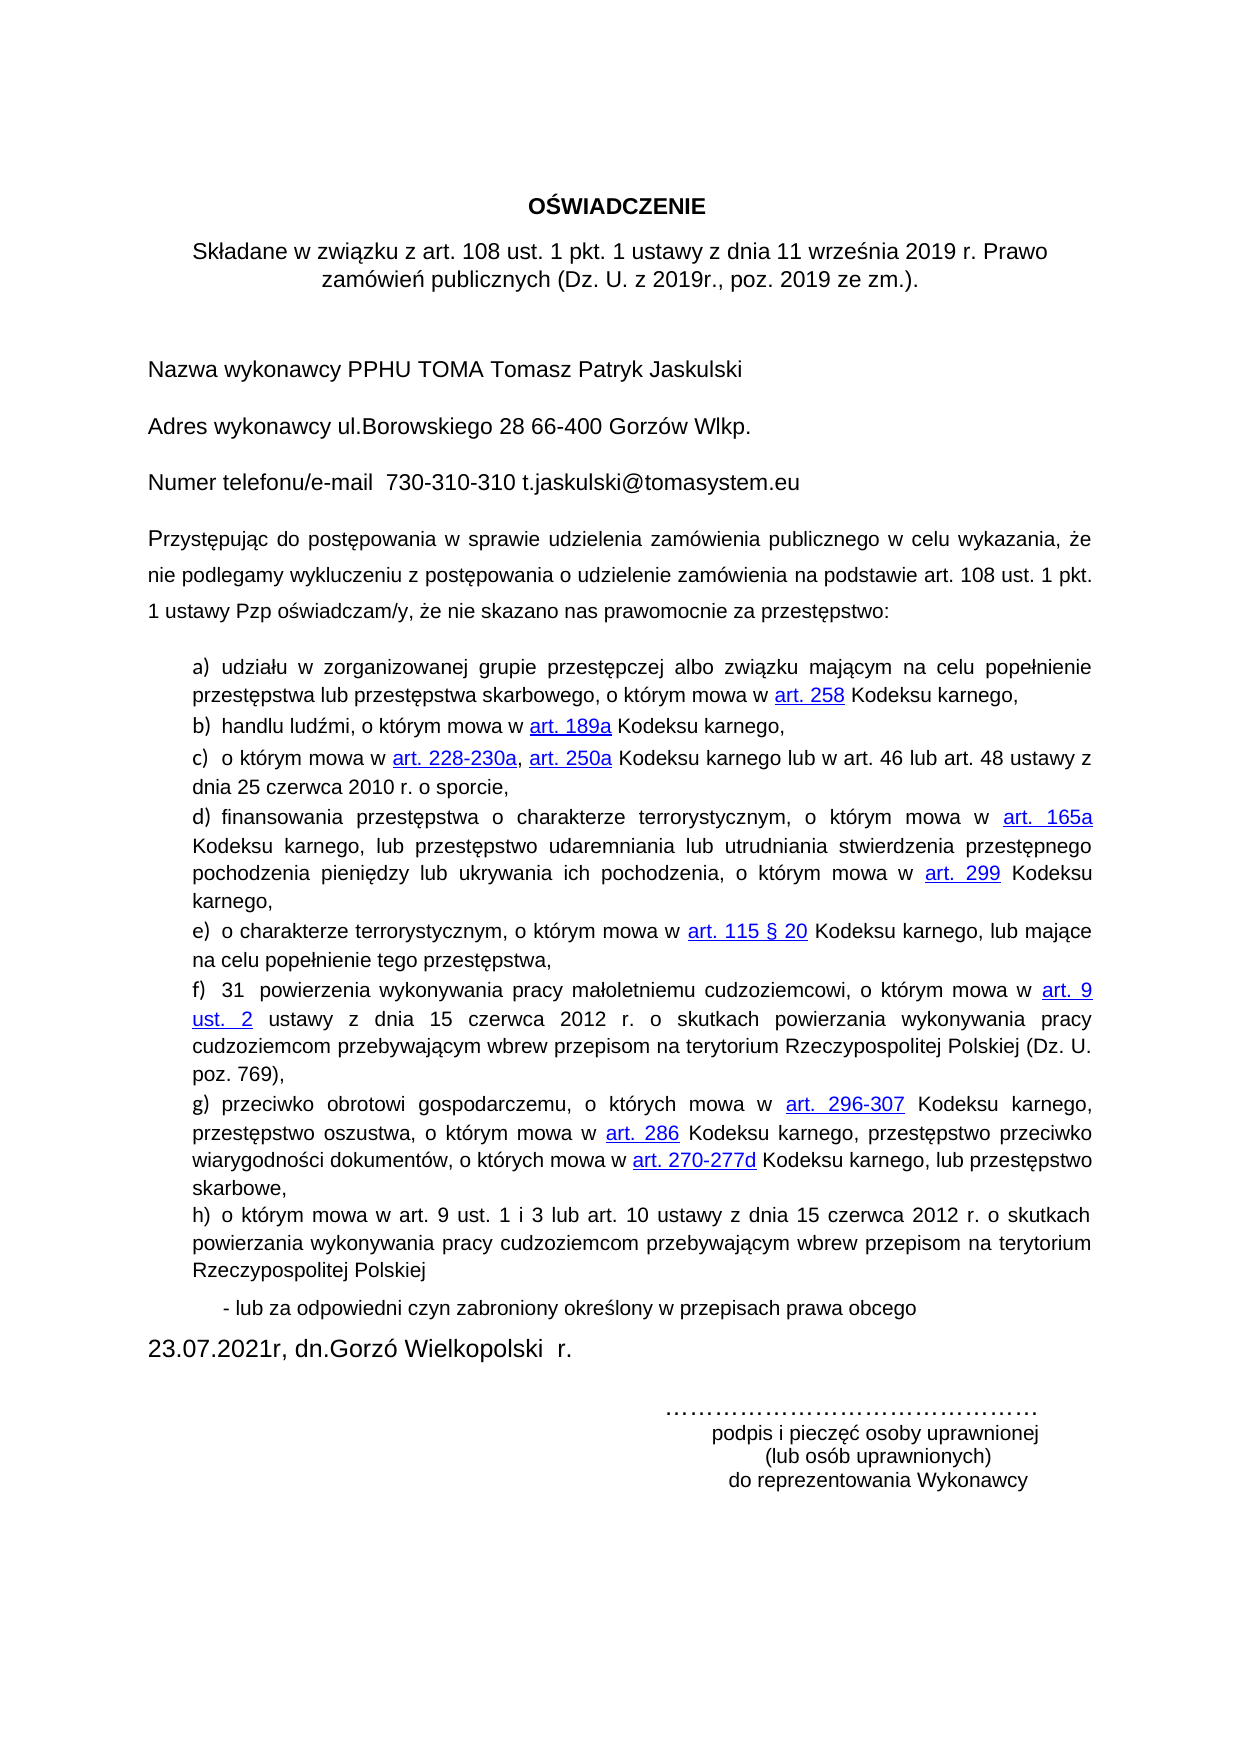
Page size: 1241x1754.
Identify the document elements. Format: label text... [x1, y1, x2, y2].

text OŚWIADCZENIE [148, 193, 1093, 219]
list udziału w zorganizowanej grupie przestępczej albo związku mającym na celu popełnienie przestępstwa lub przestępstwa skarbowego, o którym mowa w art. 258 Kodeksu karnego, [192, 652, 1093, 707]
text Adres wykonawcy ul.Borowskiego 28 66-400 Gorzów Wlkp. [148, 413, 1093, 439]
text ……………………………………… [664, 1392, 1093, 1420]
list przeciwko obrotowi gospodarczemu, o których mowa w art. 296-307 Kodeksu karnego, przestępstwo oszustwa, o którym mowa w art. 286 Kodeksu karnego, przestępstwo przeciwko wiarygodności dokumentów, o których mowa w art. 270-277d Kodeksu karnego, lub przestępstwo skarbowe, [192, 1089, 1093, 1200]
text podpis i pieczęć osoby uprawnionej (lub osób uprawnionych) [664, 1420, 1093, 1468]
text - lub za odpowiedni czyn zabroniony określony w przepisach prawa obcego [223, 1296, 1093, 1320]
list finansowania przestępstwa o charakterze terrorystycznym, o którym mowa w art. 165a Kodeksu karnego, lub przestępstwo udaremniania lub utrudniania stwierdzenia przestępnego pochodzenia pieniędzy lub ukrywania ich pochodzenia, o którym mowa w art. 299 Kodeksu karnego, [192, 802, 1093, 913]
list handlu ludźmi, o którym mowa w art. 189a Kodeksu karnego, [192, 711, 1093, 739]
title 23.07.2021r, dn.Gorzó Wielkopolski r. [148, 1334, 1093, 1363]
list o charakterze terrorystycznym, o którym mowa w art. 115 § 20 Kodeksu karnego, lub mające na celu popełnienie tego przestępstwa, [192, 916, 1093, 972]
list o którym mowa w art. 228-230a, art. 250a Kodeksu karnego lub w art. 46 lub art. 48 ustawy z dnia 25 czerwca 2010 r. o sporcie, [192, 743, 1093, 798]
text do reprezentowania Wykonawcy [664, 1468, 1093, 1492]
text Nazwa wykonawcy PPHU TOMA Tomasz Patryk Jaskulski [148, 356, 1093, 383]
list o którym mowa w art. 9 ust. 1 i 3 lub art. 10 ustawy z dnia 15 czerwca 2012 r. o skutkach powierzania wykonywania pracy cudzoziemcom przebywającym wbrew przepisom na terytorium Rzeczypospolitej Polskiej [192, 1203, 1093, 1282]
list 31 powierzenia wykonywania pracy małoletniemu cudzoziemcowi, o którym mowa w art. 9 ust. 2 ustawy z dnia 15 czerwca 2012 r. o skutkach powierzania wykonywania pracy cudzoziemcom przebywającym wbrew przepisom na terytorium Rzeczypospolitej Polskiej (Dz. U. poz. 769), [192, 975, 1093, 1086]
text Numer telefonu/e-mail 730-310-310 t.jaskulski@tomasystem.eu [148, 469, 1093, 495]
text Składane w związku z art. 108 ust. 1 pkt. 1 ustawy z dnia 11 września 2019 r. Prawo zamówień publicznych (Dz. U. z 2019r., poz. 2019 ze zm.). [148, 238, 1093, 293]
text Przystępując do postępowania w sprawie udzielenia zamówienia publicznego w celu wykazania, że nie podlegamy wykluczeniu z postępowania o udzielenie zamówienia na podstawie art. 108 ust. 1 pkt. 1 ustawy Pzp oświadczam/y, że nie skazano nas prawomocnie za przestępstwo: [148, 525, 1093, 623]
